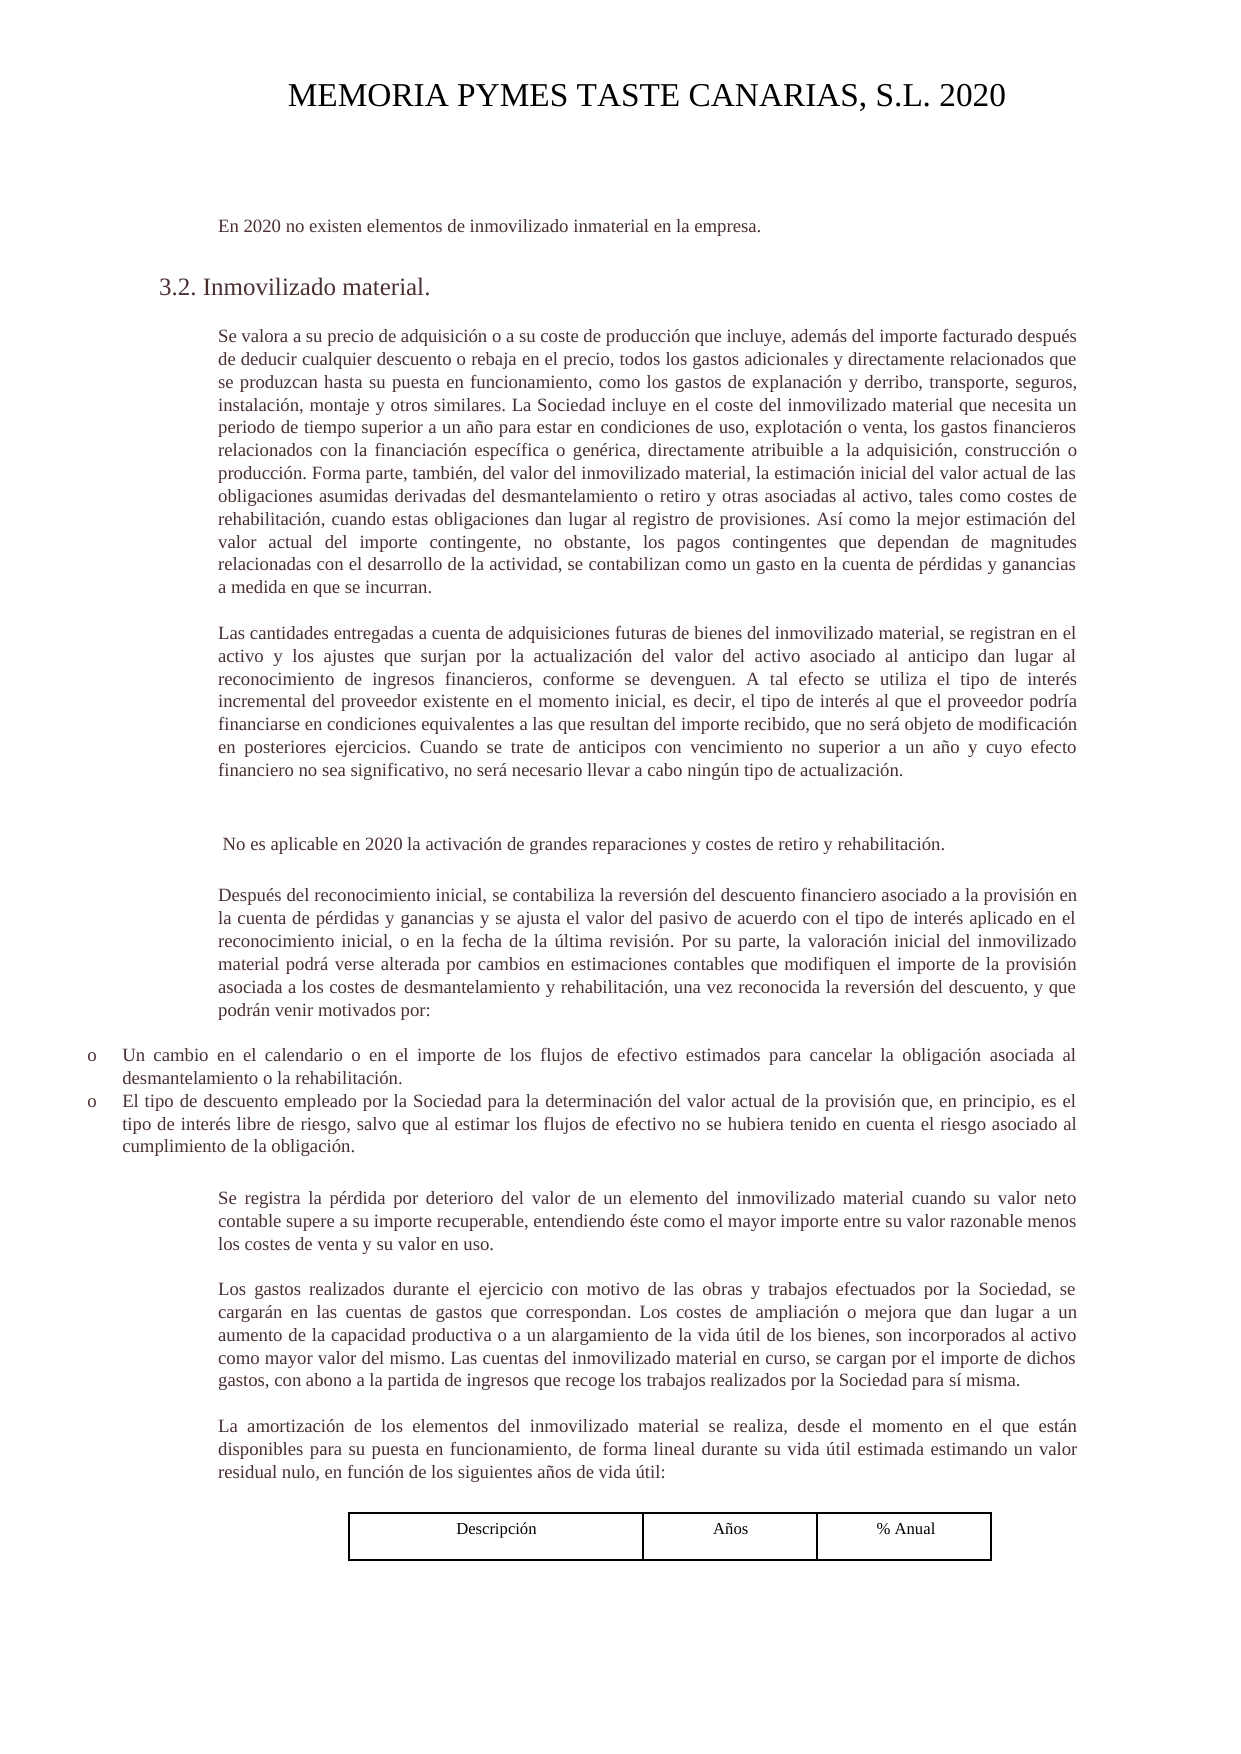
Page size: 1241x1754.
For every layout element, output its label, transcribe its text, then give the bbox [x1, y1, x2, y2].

text Se registra la pérdida por deterioro del valor de un elemento del inmovilizado material cuando su valor neto contable supere a su importe recuperable, entendiendo éste como el mayor importe entre su valor razonable menos los costes de venta y su valor en uso. [218, 1187, 1078, 1254]
text En 2020 no existen elementos de inmovilizado inmaterial en la empresa. [218, 215, 1078, 237]
table_header [644, 1514, 713, 1558]
table_header [818, 1514, 876, 1558]
table_header Años [713, 1514, 816, 1558]
text Las cantidades entregadas a cuenta de adquisiciones futuras de bienes del inmovilizado material, se registran en el activo y los ajustes que surjan por la actualización del valor del activo asociado al anticipo dan lugar al reconocimiento de ingresos financieros, conforme se devenguen. A tal efecto se utiliza el tipo de interés incremental del proveedor existente en el momento inicial, es decir, el tipo de interés al que el proveedor podría financiarse en condiciones equivalentes a las que resultan del importe recibido, que no será objeto de modificación en posteriores ejercicios. Cuando se trate de anticipos con vencimiento no superior a un año y cuyo efecto financiero no sea significativo, no será necesario llevar a cabo ningún tipo de actualización. [218, 622, 1078, 780]
table_header Descripción [350, 1514, 642, 1558]
list El tipo de descuento empleado por la Sociedad para la determinación del valor actual de la provisión que, en principio, es el tipo de interés libre de riesgo, salvo que al estimar los flujos de efectivo no se hubiera tenido en cuenta el riesgo asociado al cumplimiento de la obligación. [87, 1090, 1078, 1157]
text La amortización de los elementos del inmovilizado material se realiza, desde el momento en el que están disponibles para su puesta en funcionamiento, de forma lineal durante su vida útil estimada estimando un valor residual nulo, en función de los siguientes años de vida útil: [218, 1415, 1078, 1482]
table_header % Anual [876, 1514, 990, 1558]
text Los gastos realizados durante el ejercicio con motivo de las obras y trabajos efectuados por la Sociedad, se cargarán en las cuentas de gastos que correspondan. Los costes de ampliación o mejora que dan lugar a un aumento de la capacidad productiva o a un alargamiento de la vida útil de los bienes, son incorporados al activo como mayor valor del mismo. Las cuentas del inmovilizado material en curso, se cargan por el importe de dichos gastos, con abono a la partida de ingresos que recoge los trabajos realizados por la Sociedad para sí misma. [218, 1278, 1078, 1391]
text Se valora a su precio de adquisición o a su coste de producción que incluye, además del importe facturado después de deducir cualquier descuento o rebaja en el precio, todos los gastos adicionales y directamente relacionados que se produzcan hasta su puesta en funcionamiento, como los gastos de explanación y derribo, transporte, seguros, instalación, montaje y otros similares. La Sociedad incluye en el coste del inmovilizado material que necesita un periodo de tiempo superior a un año para estar en condiciones de uso, explotación o venta, los gastos financieros relacionados con la financiación específica o genérica, directamente atribuible a la adquisición, construcción o producción. Forma parte, también, del valor del inmovilizado material, la estimación inicial del valor actual de las obligaciones asumidas derivadas del desmantelamiento o retiro y otras asociadas al activo, tales como costes de rehabilitación, cuando estas obligaciones dan lugar al registro de provisiones. Así como la mejor estimación del valor actual del importe contingente, no obstante, los pagos contingentes que dependan de magnitudes relacionadas con el desarrollo de la actividad, se contabilizan como un gasto en la cuenta de pérdidas y ganancias a medida en que se incurran. [218, 325, 1078, 598]
text 3.2. Inmovilizado material. [159, 272, 1078, 301]
list Un cambio en el calendario o en el importe de los flujos de efectivo estimados para cancelar la obligación asociada al desmantelamiento o la rehabilitación. [87, 1044, 1078, 1088]
text No es aplicable en 2020 la activación de grandes reparaciones y costes de retiro y rehabilitación. [218, 833, 1078, 854]
text Después del reconocimiento inicial, se contabiliza la reversión del descuento financiero asociado a la provisión en la cuenta de pérdidas y ganancias y se ajusta el valor del pasivo de acuerdo con el tipo de interés aplicado en el reconocimiento inicial, o en la fecha de la última revisión. Por su parte, la valoración inicial del inmovilizado material podrá verse alterada por cambios en estimaciones contables que modifiquen el importe de la provisión asociada a los costes de desmantelamiento y rehabilitación, una vez reconocida la reversión del descuento, y que podrán venir motivados por: [218, 884, 1078, 1020]
